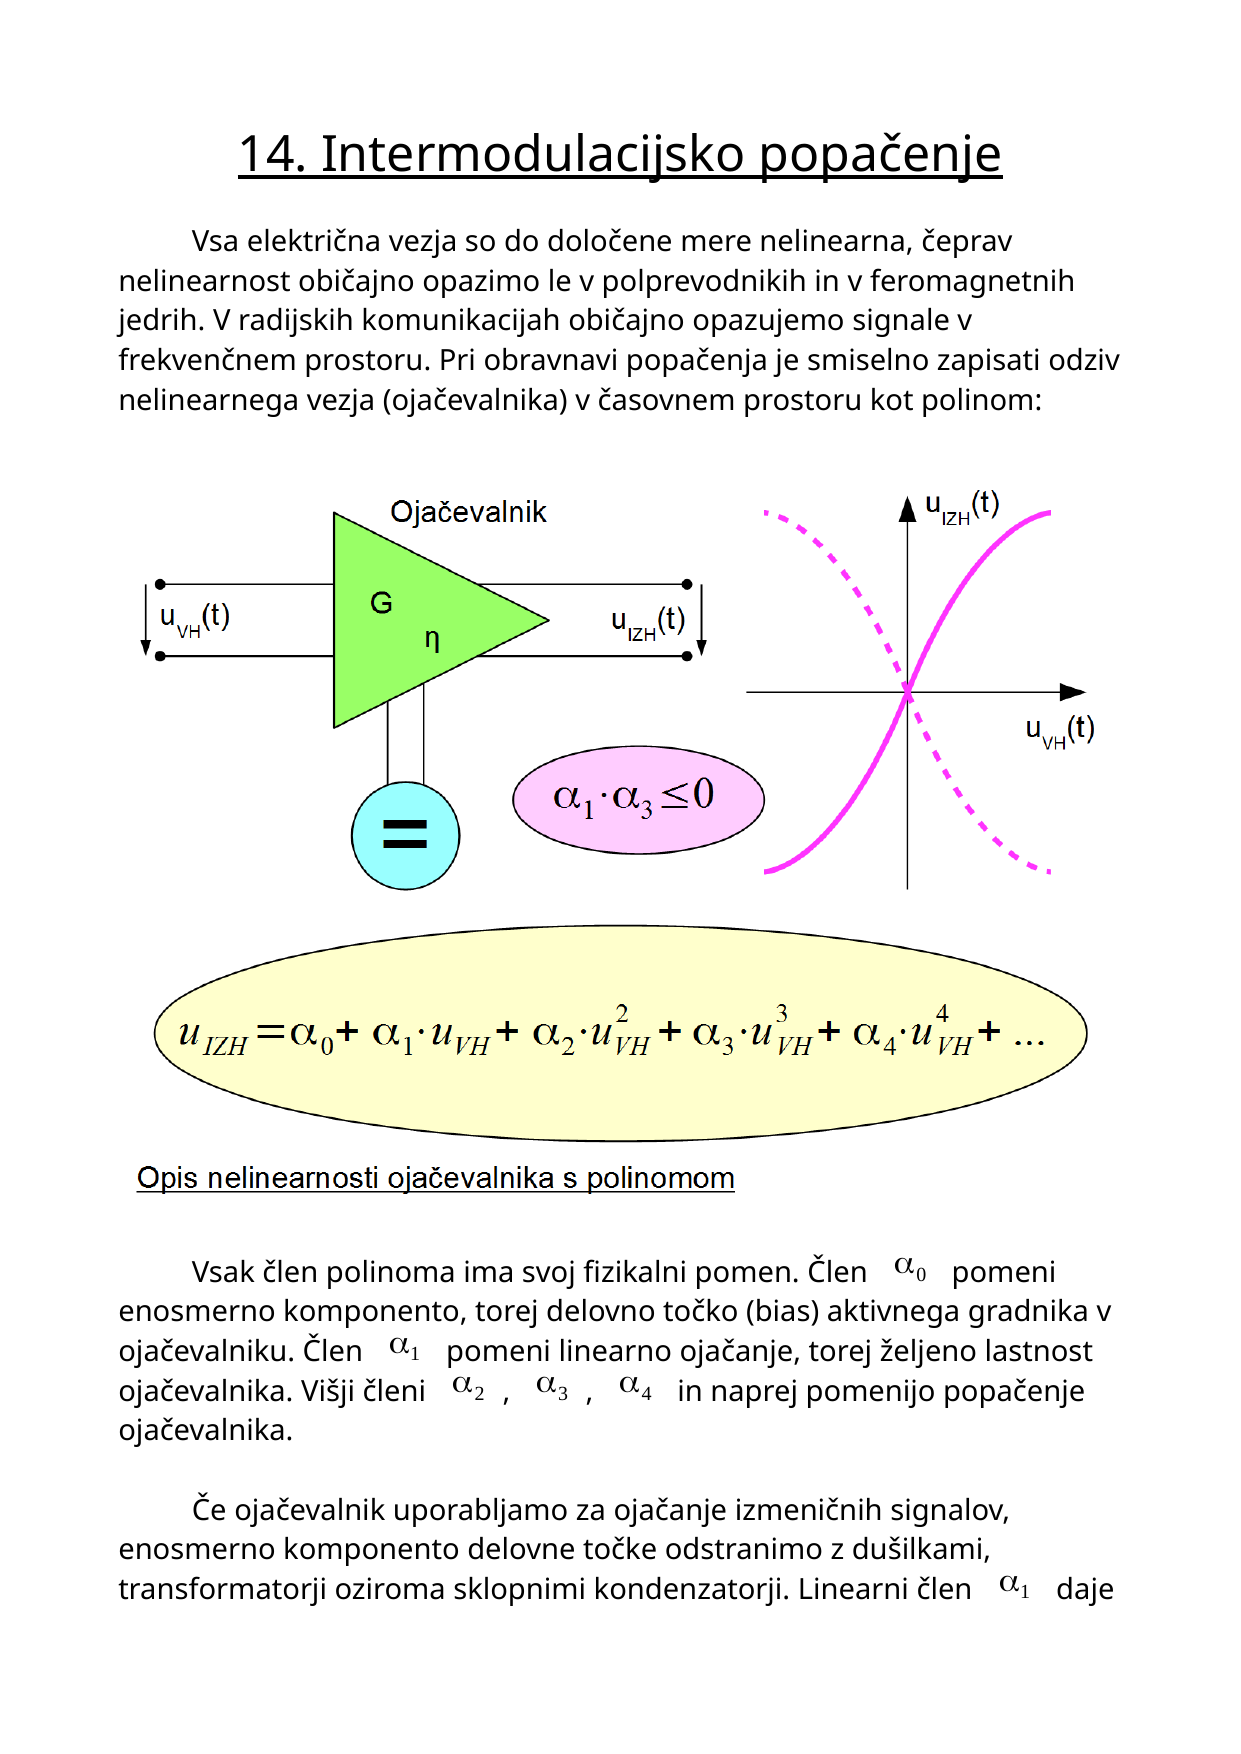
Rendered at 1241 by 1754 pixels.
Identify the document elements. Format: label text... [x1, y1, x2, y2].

text Če ojačevalnik uporabljamo za ojačanje izmeničnih signalov, enosmerno komponento delovne točke odstranimo z dušilkami, transformatorji oziroma sklopnimi kondenzatorji. Linearni člen daje na izhodu isto frekvenco , kot smo jo pripeljali na vhod. Kvadratni člen daje drugi harmonik in hkrati usmerja signal. Kubni člen daje tretji harmonik in hkrati poskrbi za upad ojačanja v nasičenju. Upad ojačanja pri velikih signalih zahteva, da sta in različnih predznakov! Višji členi in naprej dajejo višje harmonike osnovne frekvence in naprej. Harmonske frekvence v radijski tehniki običajno niso nadležne, saj jih preprosto izločimo z nizkoprepustnim sitom na izhodu ojačevalnika. [118, 1489, 1122, 1608]
text Vsak člen polinoma ima svoj fizikalni pomen. Člen pomeni enosmerno komponento, torej delovno točko (bias) aktivnega gradnika v ojačevalniku. Člen pomeni linearno ojačanje, torej željeno lastnost ojačevalnika. Višji členi , , in naprej pomenijo popačenje ojačevalnika. [118, 1251, 1122, 1449]
text 14. Intermodulacijsko popačenje [118, 118, 1122, 186]
text Vsa električna vezja so do določene mere nelinearna, čeprav nelinearnost običajno opazimo le v polprevodnikih in v feromagnetnih jedrih. V radijskih komunikacijah običajno opazujemo signale v frekvenčnem prostoru. Pri obravnavi popačenja je smiselno zapisati odziv nelinearnega vezja (ojačevalnika) v časovnem prostoru kot polinom: [118, 220, 1122, 419]
picture [118, 458, 1122, 1212]
